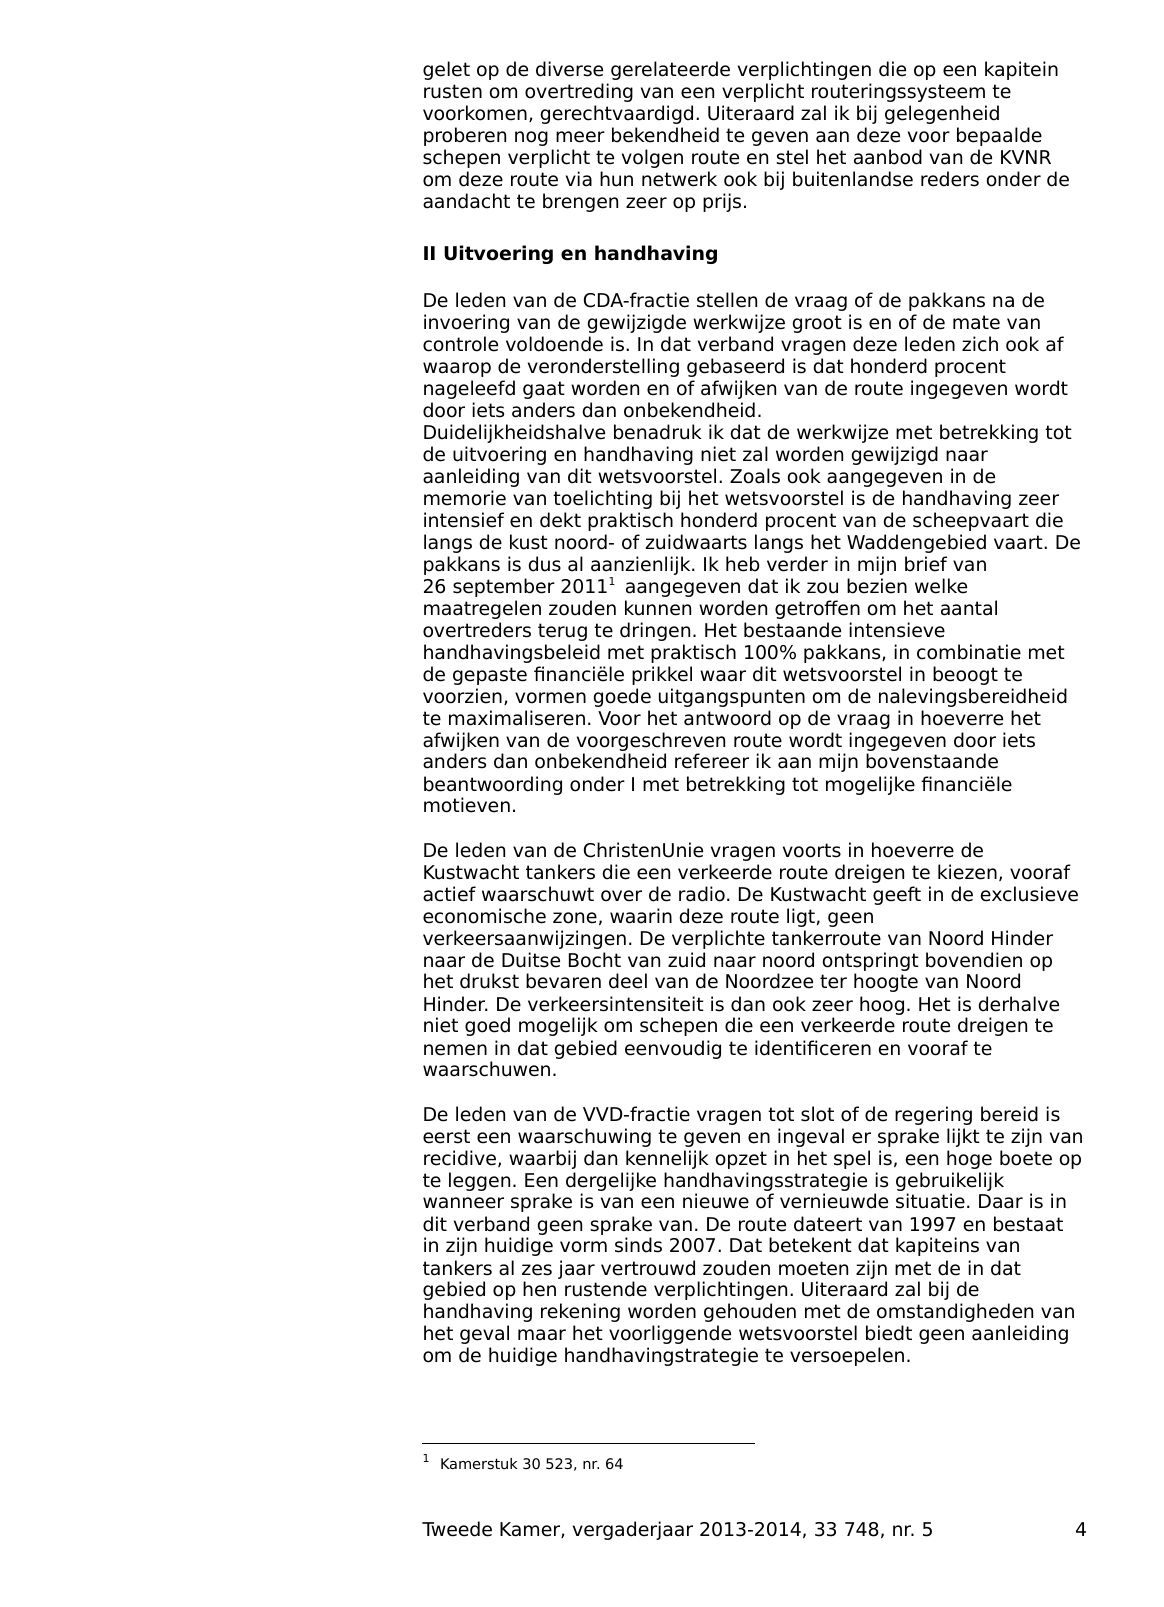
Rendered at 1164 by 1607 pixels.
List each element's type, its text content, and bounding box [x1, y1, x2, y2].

text gelet op de diverse gerelateerde verplichtingen die op een kapitein rusten om overtreding van een verplicht routeringssysteem te voorkomen, gerechtvaardigd. Uiteraard zal ik bij gelegenheid proberen nog meer bekendheid te geven aan deze voor bepaalde schepen verplicht te volgen route en stel het aanbod van de KVNR om deze route via hun netwerk ook bij buitenlandse reders onder de aandacht te brengen zeer op prijs. [422, 59, 1087, 213]
text De leden van de VVD-fractie vragen tot slot of de regering bereid is eerst een waarschuwing te geven en ingeval er sprake lijkt te zijn van recidive, waarbij dan kennelijk opzet in het spel is, een hoge boete op te leggen. Een dergelijke handhavingsstrategie is gebruikelijk wanneer sprake is van een nieuwe of vernieuwde situatie. Daar is in dit verband geen sprake van. De route dateert van 1997 en bestaat in zijn huidige vorm sinds 2007. Dat betekent dat kapiteins van tankers al zes jaar vertrouwd zouden moeten zijn met de in dat gebied op hen rustende verplichtingen. Uiteraard zal bij de handhaving rekening worden gehouden met de omstandigheden van het geval maar het voorliggende wetsvoorstel biedt geen aanleiding om de huidige handhavingstrategie te versoepelen. [422, 1103, 1087, 1367]
text De leden van de ChristenUnie vragen voorts in hoeverre de Kustwacht tankers die een verkeerde route dreigen te kiezen, vooraf actief waarschuwt over de radio. De Kustwacht geeft in de exclusieve economische zone, waarin deze route ligt, geen verkeersaanwijzingen. De verplichte tankerroute van Noord Hinder naar de Duitse Bocht van zuid naar noord ontspringt bovendien op het drukst bevaren deel van de Noordzee ter hoogte van Noord Hinder. De verkeersintensiteit is dan ook zeer hoog. Het is derhalve niet goed mogelijk om schepen die een verkeerde route dreigen te nemen in dat gebied eenvoudig te identificeren en vooraf te waarschuwen. [422, 839, 1087, 1081]
text Kamerstuk 30 523, nr. 64 [422, 1452, 1087, 1474]
text Duidelijkheidshalve benadruk ik dat de werkwijze met betrekking tot de uitvoering en handhaving niet zal worden gewijzigd naar aanleiding van dit wetsvoorstel. Zoals ook aangegeven in de memorie van toelichting bij het wetsvoorstel is de handhaving zeer intensief en dekt praktisch honderd procent van de scheepvaart die langs de kust noord- of zuidwaarts langs het Waddengebied vaart. De pakkans is dus al aanzienlijk. Ik heb verder in mijn brief van 26 september 2011 aangegeven dat ik zou bezien welke maatregelen zouden kunnen worden getroffen om het aantal overtreders terug te dringen. Het bestaande intensieve handhavingsbeleid met praktisch 100% pakkans, in combinatie met de gepaste financiële prikkel waar dit wetsvoorstel in beoogt te voorzien, vormen goede uitgangspunten om de nalevingsbereidheid te maximaliseren. Voor het antwoord op de vraag in hoeverre het afwijken van de voorgeschreven route wordt ingegeven door iets anders dan onbekendheid refereer ik aan mijn bovenstaande beantwoording onder I met betrekking tot mogelijke financiële motieven. [422, 422, 1087, 817]
subtitle II Uitvoering en handhaving [422, 243, 1087, 265]
text De leden van de CDA-fractie stellen de vraag of de pakkans na de invoering van de gewijzigde werkwijze groot is en of de mate van controle voldoende is. In dat verband vragen deze leden zich ook af waarop de veronderstelling gebaseerd is dat honderd procent nageleefd gaat worden en of afwijken van de route ingegeven wordt door iets anders dan onbekendheid. [422, 290, 1087, 422]
